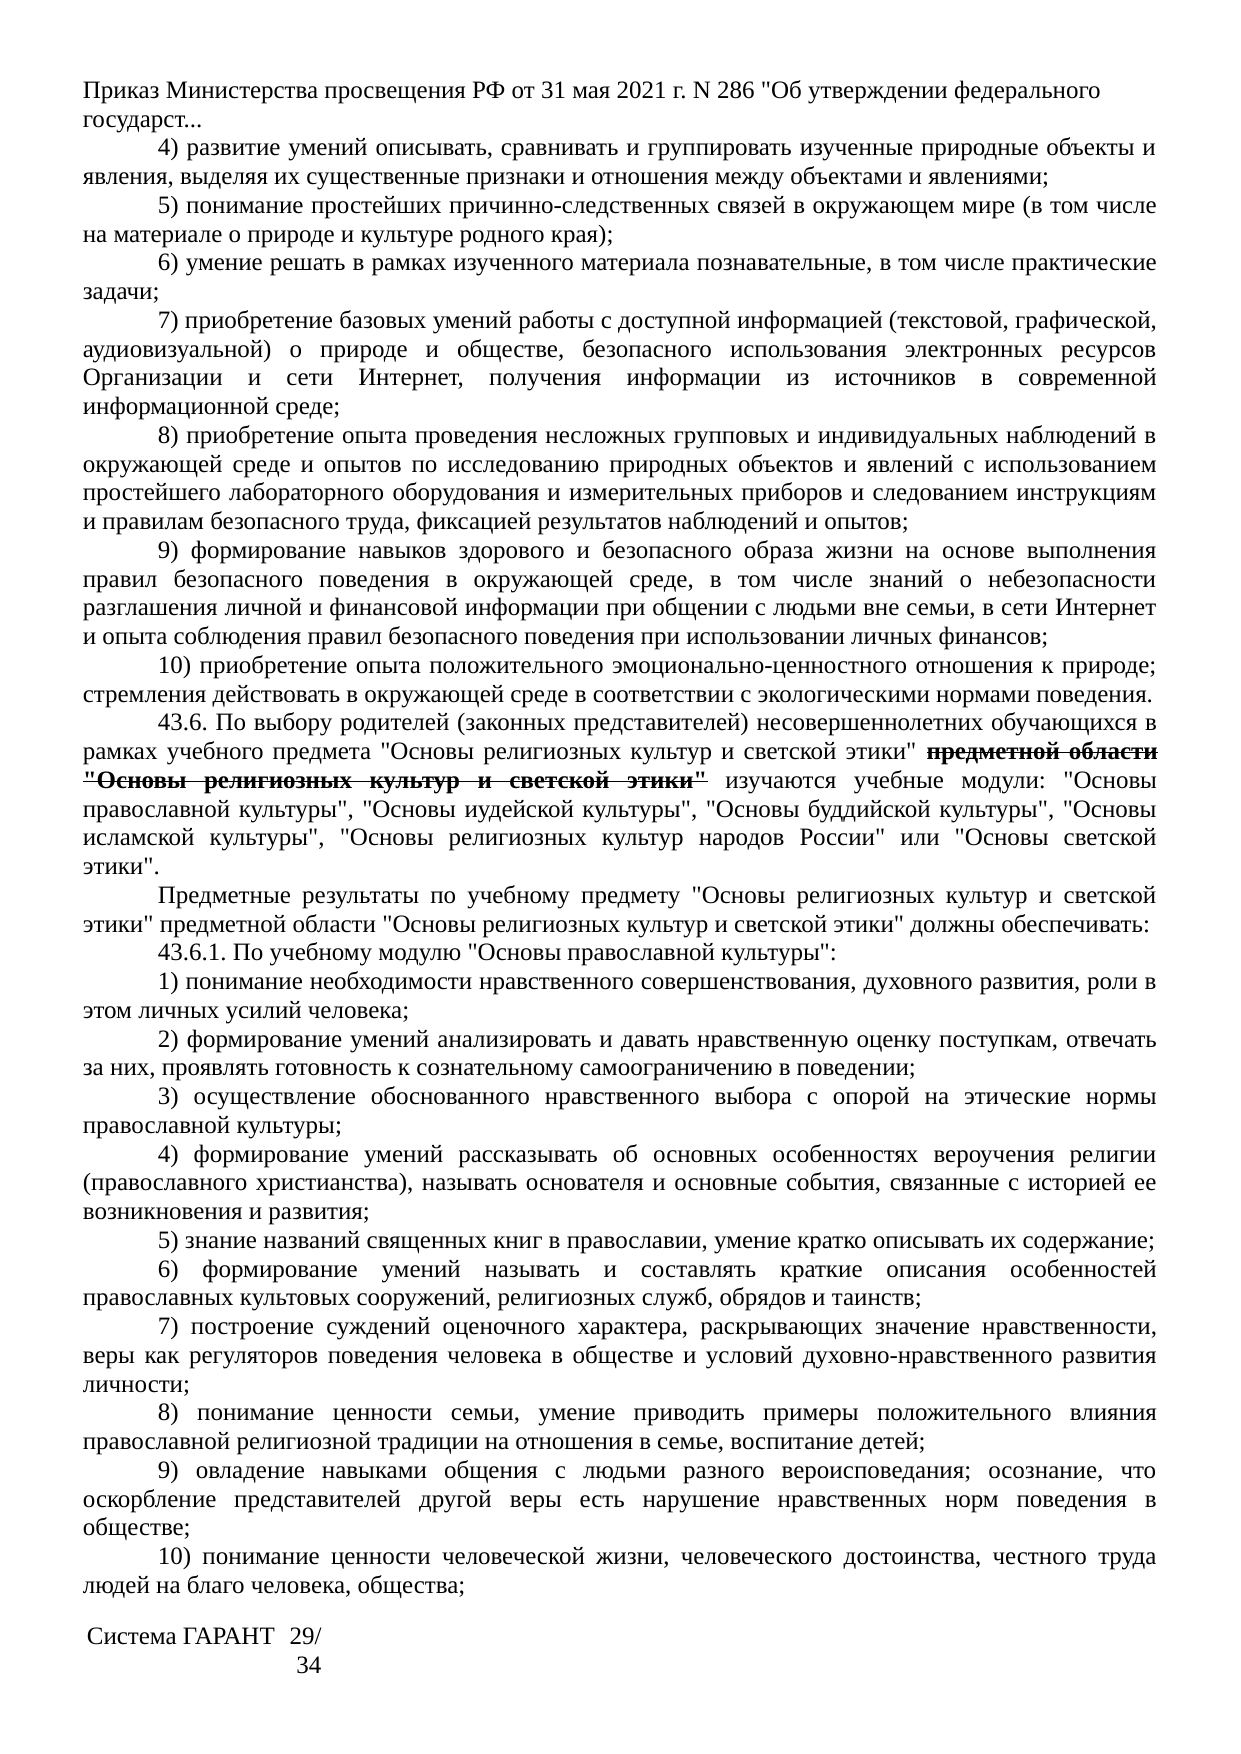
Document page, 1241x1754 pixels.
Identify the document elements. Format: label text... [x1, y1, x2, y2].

text 2) формирование умений анализировать и давать нравственную оценку поступкам, отвечать за них, проявлять готовность к сознательному самоограничению в поведении; [83, 1024, 1157, 1081]
text 8) приобретение опыта проведения несложных групповых и индивидуальных наблюдений в окружающей среде и опытов по исследованию природных объектов и явлений с использованием простейшего лабораторного оборудования и измерительных приборов и следованием инструкциям и правилам безопасного труда, фиксацией результатов наблюдений и опытов; [83, 420, 1157, 535]
text 10) понимание ценности человеческой жизни, человеческого достоинства, честного труда людей на благо человека, общества; [83, 1541, 1157, 1599]
text 4) развитие умений описывать, сравнивать и группировать изученные природные объекты и явления, выделяя их существенные признаки и отношения между объектами и явлениями; [83, 132, 1157, 190]
text 5) понимание простейших причинно-следственных связей в окружающем мире (в том числе на материале о природе и культуре родного края); [83, 190, 1157, 247]
text 9) формирование навыков здорового и безопасного образа жизни на основе выполнения правил безопасного поведения в окружающей среде, в том числе знаний о небезопасности разглашения личной и финансовой информации при общении с людьми вне семьи, в сети Интернет и опыта соблюдения правил безопасного поведения при использовании личных финансов; [83, 535, 1157, 650]
text 43.6.1. По учебному модулю "Основы православной культуры": [83, 937, 1157, 966]
text 1) понимание необходимости нравственного совершенствования, духовного развития, роли в этом личных усилий человека; [83, 966, 1157, 1024]
text 7) построение суждений оценочного характера, раскрывающих значение нравственности, веры как регуляторов поведения человека в обществе и условий духовно-нравственного развития личности; [83, 1311, 1157, 1397]
text 10) приобретение опыта положительного эмоционально-ценностного отношения к природе; стремления действовать в окружающей среде в соответствии с экологическими нормами поведения. [83, 650, 1157, 707]
text 6) умение решать в рамках изученного материала познавательные, в том числе практические задачи; [83, 247, 1157, 305]
text 3) осуществление обоснованного нравственного выбора с опорой на этические нормы православной культуры; [83, 1081, 1157, 1139]
text 9) овладение навыками общения с людьми разного вероисповедания; осознание, что оскорбление представителей другой веры есть нарушение нравственных норм поведения в обществе; [83, 1455, 1157, 1541]
text 43.6. По выбору родителей (законных представителей) несовершеннолетних обучающихся в рамках учебного предмета "Основы религиозных культур и светской этики" предметной области "Основы религиозных культур и светской этики" изучаются учебные модули: "Основы православной культуры", "Основы иудейской культуры", "Основы буддийской культуры", "Основы исламской культуры", "Основы религиозных культур народов России" или "Основы светской этики". [83, 707, 1157, 880]
text 4) формирование умений рассказывать об основных особенностях вероучения религии (православного христианства), называть основателя и основные события, связанные с историей ее возникновения и развития; [83, 1139, 1157, 1225]
text 5) знание названий священных книг в православии, умение кратко описывать их содержание; [83, 1225, 1157, 1254]
text 8) понимание ценности семьи, умение приводить примеры положительного влияния православной религиозной традиции на отношения в семье, воспитание детей; [83, 1397, 1157, 1455]
text 7) приобретение базовых умений работы с доступной информацией (текстовой, графической, аудиовизуальной) о природе и обществе, безопасного использования электронных ресурсов Организации и сети Интернет, получения информации из источников в современной информационной среде; [83, 305, 1157, 420]
text Предметные результаты по учебному предмету "Основы религиозных культур и светской этики" предметной области "Основы религиозных культур и светской этики" должны обеспечивать: [83, 880, 1157, 937]
text 6) формирование умений называть и составлять краткие описания особенностей православных культовых сооружений, религиозных служб, обрядов и таинств; [83, 1254, 1157, 1311]
